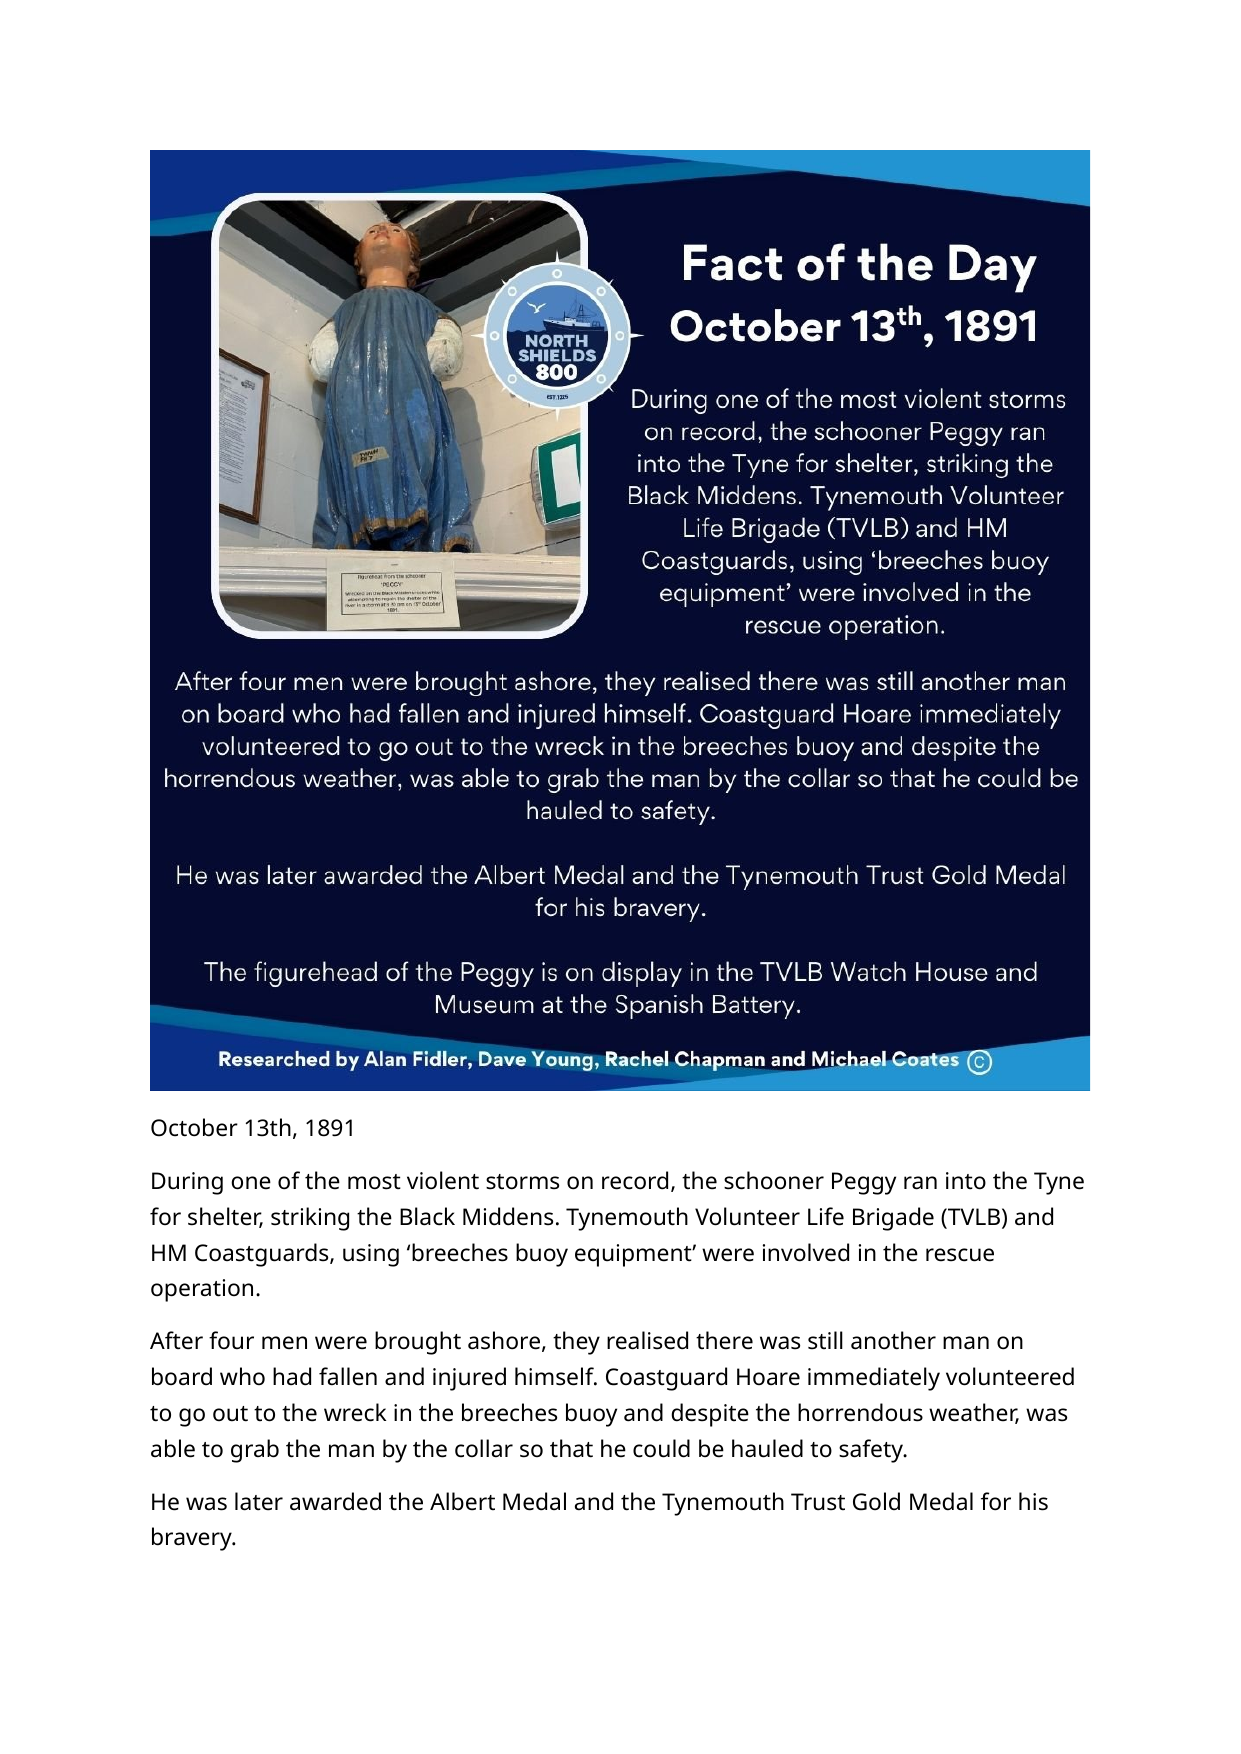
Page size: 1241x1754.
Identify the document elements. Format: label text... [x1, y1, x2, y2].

text October 13th, 1891 [150, 1112, 1090, 1143]
text After four men were brought ashore, they realised there was still another man on board who had fallen and injured himself. Coastguard Hoare immediately volunteered to go out to the wreck in the breeches buoy and despite the horrendous weather, was able to grab the man by the collar so that he could be hauled to safety. [150, 1325, 1090, 1464]
text During one of the most violent storms on record, the schooner Peggy ran into the Tyne for shelter, striking the Black Middens. Tynemouth Volunteer Life Brigade (TVLB) and HM Coastguards, using ‘breeches buoy equipment’ were involved in the rescue operation. [150, 1164, 1090, 1304]
text He was later awarded the Albert Medal and the Tynemouth Trust Gold Medal for his bravery. [150, 1485, 1090, 1553]
